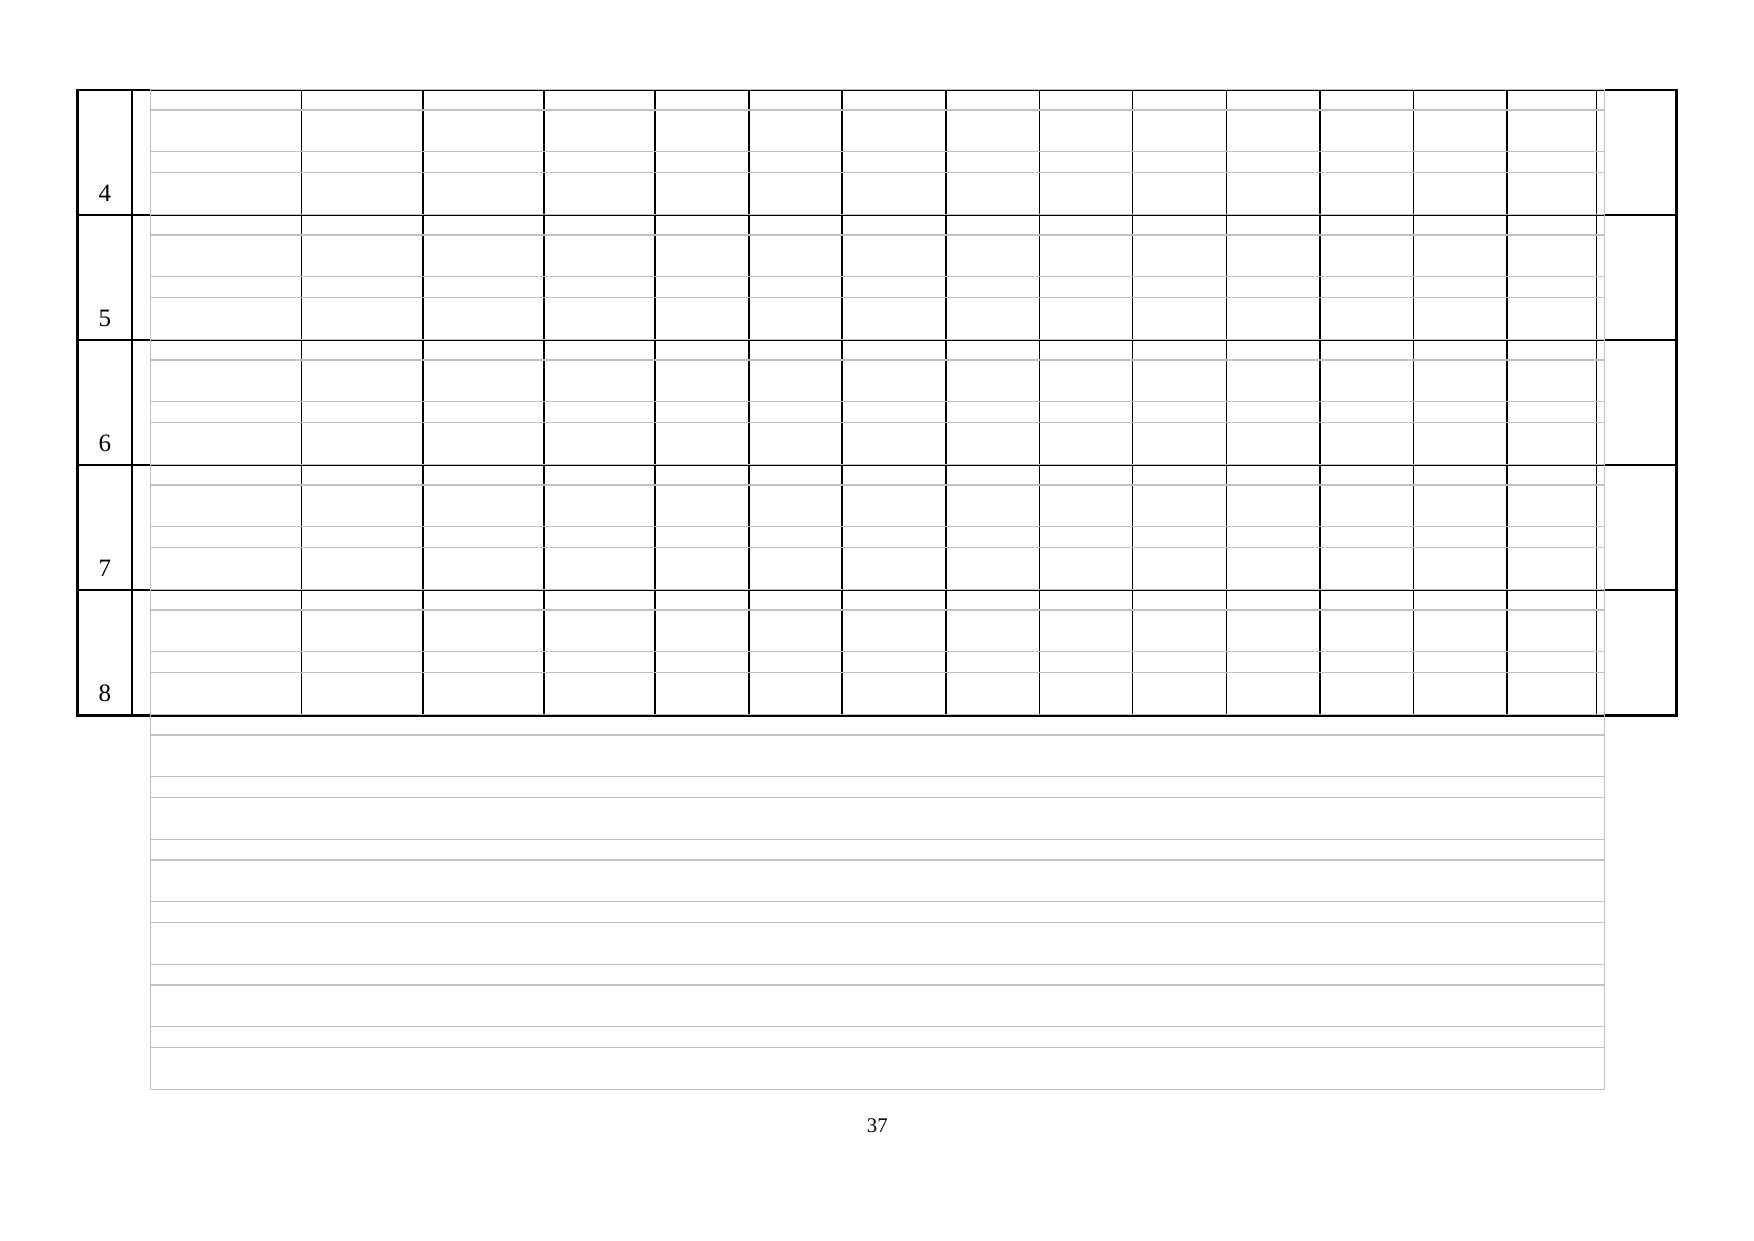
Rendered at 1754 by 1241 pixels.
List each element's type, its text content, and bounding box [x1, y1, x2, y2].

table_cell [843, 652, 945, 672]
table_cell [1133, 361, 1226, 401]
table_cell [1597, 361, 1604, 401]
table_cell [1227, 466, 1319, 484]
table_cell [424, 236, 543, 276]
table_cell [151, 486, 301, 526]
table_cell [1597, 277, 1604, 297]
table_cell [424, 611, 543, 651]
table_cell [302, 423, 422, 464]
table_cell [424, 591, 543, 609]
table_cell [1227, 361, 1319, 401]
table_cell [1508, 591, 1596, 609]
table_cell [1040, 298, 1132, 339]
table_cell [1321, 111, 1413, 151]
table_cell [843, 486, 945, 526]
table_cell [1414, 173, 1506, 214]
table_cell [750, 402, 841, 422]
table_cell [302, 298, 422, 339]
table_cell [1597, 611, 1604, 651]
table_cell [843, 216, 945, 234]
table_cell [302, 236, 422, 276]
table_cell [947, 486, 1039, 526]
table_cell [1508, 466, 1596, 484]
table_cell [1597, 173, 1604, 214]
table_cell [750, 673, 841, 714]
table_cell [656, 361, 748, 401]
table_cell [302, 673, 422, 714]
table_cell [1321, 652, 1413, 672]
table_cell [424, 341, 543, 359]
table_cell [656, 611, 748, 651]
table_cell [947, 152, 1039, 172]
table_cell [947, 423, 1039, 464]
table_cell [1227, 91, 1319, 109]
table_cell [1597, 673, 1604, 714]
table_cell [947, 548, 1039, 589]
table_cell [1321, 216, 1413, 234]
table_cell [1133, 173, 1226, 214]
table_cell [302, 91, 422, 109]
table_cell [656, 298, 748, 339]
table_cell [947, 611, 1039, 651]
table_cell [545, 91, 654, 109]
table_cell [656, 423, 748, 464]
table_cell [151, 298, 301, 339]
table_cell [1227, 111, 1319, 151]
table_cell [843, 277, 945, 297]
table_cell [1508, 652, 1596, 672]
table_cell [1321, 611, 1413, 651]
table_cell [1508, 673, 1596, 714]
table_cell [947, 341, 1039, 359]
table_cell [750, 236, 841, 276]
table_cell [750, 91, 841, 109]
table_cell [1605, 341, 1675, 464]
table_cell [1321, 466, 1413, 484]
table_cell [750, 216, 841, 234]
table_cell [151, 361, 301, 401]
table_cell [1414, 423, 1506, 464]
table_cell [424, 466, 543, 484]
table_cell [151, 152, 301, 172]
table_cell [1414, 341, 1506, 359]
table_cell [1227, 652, 1319, 672]
table_cell [1227, 216, 1319, 234]
table_cell [133, 341, 150, 464]
table_cell [1040, 591, 1132, 609]
table_cell [1414, 91, 1506, 109]
table_cell [1597, 152, 1604, 172]
table_cell [1133, 111, 1226, 151]
table_cell [1597, 341, 1604, 359]
table_cell [1227, 591, 1319, 609]
table_cell [545, 527, 654, 547]
table_cell [656, 111, 748, 151]
table_cell [1040, 216, 1132, 234]
table_cell [1040, 548, 1132, 589]
table_cell [1133, 527, 1226, 547]
table_cell [302, 548, 422, 589]
table_cell [947, 236, 1039, 276]
table_cell [947, 673, 1039, 714]
table_cell [656, 652, 748, 672]
table_cell [1133, 652, 1226, 672]
table_cell [1508, 486, 1596, 526]
table_cell [656, 402, 748, 422]
table_cell [1133, 341, 1226, 359]
table_cell [1227, 527, 1319, 547]
table_cell [133, 466, 150, 589]
table_cell [1040, 91, 1132, 109]
table_cell [1597, 298, 1604, 339]
table_cell [843, 402, 945, 422]
table_cell [1508, 611, 1596, 651]
table_cell [151, 277, 301, 297]
table_cell [1321, 277, 1413, 297]
table_cell [1414, 591, 1506, 609]
table_cell [302, 527, 422, 547]
table_cell [1227, 486, 1319, 526]
table_cell [1133, 216, 1226, 234]
table_cell [151, 611, 301, 651]
table_cell [656, 466, 748, 484]
table_cell [545, 341, 654, 359]
table_cell [151, 548, 301, 589]
table_cell [750, 548, 841, 589]
table_cell [843, 527, 945, 547]
table_cell [656, 591, 748, 609]
table_cell [1227, 611, 1319, 651]
table_cell [656, 173, 748, 214]
table_cell [843, 423, 945, 464]
table_cell [750, 298, 841, 339]
table_cell [1597, 527, 1604, 547]
table_cell [1414, 527, 1506, 547]
table_cell [151, 173, 301, 214]
table_cell [1321, 152, 1413, 172]
table_cell [133, 91, 150, 214]
table_cell [1040, 673, 1132, 714]
table_cell [843, 466, 945, 484]
table_cell [947, 591, 1039, 609]
table_cell [133, 591, 150, 714]
table_cell [1605, 91, 1675, 214]
table_cell [750, 152, 841, 172]
table_cell [1040, 236, 1132, 276]
table_cell [1227, 298, 1319, 339]
table_cell [1414, 277, 1506, 297]
table_cell [1133, 91, 1226, 109]
table_cell [424, 673, 543, 714]
table_cell [1508, 173, 1596, 214]
table_cell [1040, 611, 1132, 651]
table_cell [1597, 652, 1604, 672]
table_cell 8 [79, 591, 131, 714]
table_cell [1040, 111, 1132, 151]
table_cell [1414, 361, 1506, 401]
table_cell [1040, 173, 1132, 214]
table_cell [545, 486, 654, 526]
table_cell [1508, 402, 1596, 422]
table_cell [424, 91, 543, 109]
table_cell 6 [79, 341, 131, 464]
table_cell [1508, 341, 1596, 359]
table_cell [302, 591, 422, 609]
table_cell [1321, 527, 1413, 547]
table_cell [1227, 673, 1319, 714]
table_cell [151, 216, 301, 234]
table_cell [843, 111, 945, 151]
table_cell [843, 591, 945, 609]
table_cell [843, 298, 945, 339]
table_cell [947, 91, 1039, 109]
table_cell [1508, 548, 1596, 589]
table_cell [545, 591, 654, 609]
table_cell [947, 402, 1039, 422]
table_cell [1321, 173, 1413, 214]
table_cell [1597, 548, 1604, 589]
table_cell [1133, 548, 1226, 589]
table_cell [656, 91, 748, 109]
table_cell [1508, 423, 1596, 464]
table_cell [843, 91, 945, 109]
table_cell [1605, 466, 1675, 589]
table_cell [302, 466, 422, 484]
table_cell [1133, 466, 1226, 484]
table_cell [1040, 423, 1132, 464]
table_cell [1508, 91, 1596, 109]
table_cell [151, 423, 301, 464]
table_cell [545, 111, 654, 151]
table_cell [750, 611, 841, 651]
table_cell [1133, 673, 1226, 714]
table_cell [424, 277, 543, 297]
table_cell [302, 611, 422, 651]
table_cell [1508, 361, 1596, 401]
table_cell [545, 152, 654, 172]
table_cell [1040, 486, 1132, 526]
table_cell [947, 298, 1039, 339]
table_cell [843, 611, 945, 651]
table_cell [1597, 91, 1604, 109]
table_cell [750, 591, 841, 609]
table_cell [1040, 527, 1132, 547]
table_cell [947, 361, 1039, 401]
table_cell [1321, 402, 1413, 422]
table_cell [302, 402, 422, 422]
table_cell [151, 527, 301, 547]
table_cell [656, 236, 748, 276]
table_cell [151, 673, 301, 714]
table_cell [1040, 652, 1132, 672]
table_cell [1227, 548, 1319, 589]
table_cell [1133, 298, 1226, 339]
table_cell [1414, 298, 1506, 339]
table_cell [656, 277, 748, 297]
table_cell [424, 486, 543, 526]
table_cell [1133, 611, 1226, 651]
table_cell [1508, 298, 1596, 339]
table_cell [424, 173, 543, 214]
table_cell [750, 486, 841, 526]
table_cell [656, 527, 748, 547]
table_cell [1321, 341, 1413, 359]
table_cell [545, 236, 654, 276]
table_cell [1414, 236, 1506, 276]
table_cell [1508, 236, 1596, 276]
table_cell [1133, 152, 1226, 172]
table_cell [1508, 277, 1596, 297]
table_cell [750, 341, 841, 359]
table_cell [843, 361, 945, 401]
table_cell [1508, 216, 1596, 234]
table_cell [1133, 423, 1226, 464]
table_cell [750, 361, 841, 401]
table_cell [1508, 527, 1596, 547]
table_cell [545, 611, 654, 651]
table_cell [424, 652, 543, 672]
table_cell 5 [79, 216, 131, 339]
table_cell [947, 111, 1039, 151]
table_cell [302, 277, 422, 297]
table_cell [1040, 152, 1132, 172]
table_cell [302, 152, 422, 172]
table_cell [1321, 591, 1413, 609]
table_cell [1321, 486, 1413, 526]
table_cell [151, 111, 301, 151]
table_cell [424, 152, 543, 172]
table_cell [1414, 652, 1506, 672]
table_cell [1508, 111, 1596, 151]
table_cell [843, 341, 945, 359]
table_cell [750, 173, 841, 214]
table_cell [843, 548, 945, 589]
table_cell [1414, 548, 1506, 589]
table_cell [947, 173, 1039, 214]
table_cell [545, 216, 654, 234]
table_cell [1597, 236, 1604, 276]
table_cell [656, 673, 748, 714]
table_cell [1040, 402, 1132, 422]
table_cell [750, 466, 841, 484]
table_cell [1040, 361, 1132, 401]
table_cell [843, 152, 945, 172]
table_cell [545, 548, 654, 589]
table_cell [1321, 423, 1413, 464]
table_cell 4 [79, 91, 131, 214]
table_cell [656, 152, 748, 172]
table_cell [151, 341, 301, 359]
table_cell [1414, 486, 1506, 526]
table_cell [424, 423, 543, 464]
table_cell [1597, 402, 1604, 422]
table_cell 7 [79, 466, 131, 589]
table_cell [545, 298, 654, 339]
table_cell [843, 173, 945, 214]
table_cell [1597, 111, 1604, 151]
table_cell [1227, 173, 1319, 214]
table_cell [656, 341, 748, 359]
table_cell [947, 652, 1039, 672]
table_cell [545, 402, 654, 422]
table_cell [1133, 236, 1226, 276]
table_cell [545, 173, 654, 214]
table_cell [1040, 466, 1132, 484]
table_cell [302, 341, 422, 359]
table_cell [545, 277, 654, 297]
table_cell [1414, 673, 1506, 714]
table_cell [302, 173, 422, 214]
table_cell [302, 111, 422, 151]
table_cell [843, 236, 945, 276]
table_cell [656, 548, 748, 589]
table_cell [151, 652, 301, 672]
table_cell [1597, 591, 1604, 609]
table_cell [947, 216, 1039, 234]
table_cell [947, 277, 1039, 297]
table_cell [151, 466, 301, 484]
table_cell [947, 527, 1039, 547]
table_cell [750, 652, 841, 672]
table_cell [151, 236, 301, 276]
table_cell [750, 111, 841, 151]
table_cell [1133, 591, 1226, 609]
table_cell [424, 548, 543, 589]
table_cell [1321, 361, 1413, 401]
table_cell [424, 216, 543, 234]
table_cell [545, 673, 654, 714]
table_cell [1597, 466, 1604, 484]
table_cell [1597, 486, 1604, 526]
table_cell [656, 486, 748, 526]
table_cell [1321, 91, 1413, 109]
table_cell [1133, 402, 1226, 422]
table_cell [302, 652, 422, 672]
table_cell [1597, 216, 1604, 234]
table_cell [545, 361, 654, 401]
table_cell [151, 591, 301, 609]
table_cell [424, 527, 543, 547]
table_cell [545, 652, 654, 672]
table_cell [843, 673, 945, 714]
table_cell [1414, 611, 1506, 651]
table_cell [1227, 152, 1319, 172]
table_cell [545, 423, 654, 464]
table_cell [1227, 423, 1319, 464]
table_cell [424, 298, 543, 339]
table_cell [1605, 591, 1675, 714]
table_cell [1040, 277, 1132, 297]
table_cell [947, 466, 1039, 484]
table_cell [1227, 402, 1319, 422]
table_cell [151, 91, 301, 109]
table_cell [1133, 277, 1226, 297]
table_cell [1508, 152, 1596, 172]
table_cell [1227, 341, 1319, 359]
table_cell [1414, 111, 1506, 151]
table_cell [1133, 486, 1226, 526]
table_cell [1414, 466, 1506, 484]
table_cell [750, 423, 841, 464]
table_cell [1227, 277, 1319, 297]
table_cell [1321, 236, 1413, 276]
table_cell [1414, 402, 1506, 422]
table_cell [1321, 548, 1413, 589]
table_cell [1321, 298, 1413, 339]
table_cell [1605, 216, 1675, 339]
table_cell [302, 361, 422, 401]
table_cell [133, 216, 150, 339]
table_cell [424, 402, 543, 422]
table_cell [302, 216, 422, 234]
table_cell [1414, 216, 1506, 234]
table_cell [750, 277, 841, 297]
table_cell [151, 402, 301, 422]
table_cell [1227, 236, 1319, 276]
table_cell [750, 527, 841, 547]
table_cell [424, 111, 543, 151]
table_cell [302, 486, 422, 526]
table_cell [545, 466, 654, 484]
table_cell [1414, 152, 1506, 172]
table_cell [656, 216, 748, 234]
table_cell [1597, 423, 1604, 464]
table_cell [424, 361, 543, 401]
table_cell [1321, 673, 1413, 714]
table_cell [1040, 341, 1132, 359]
